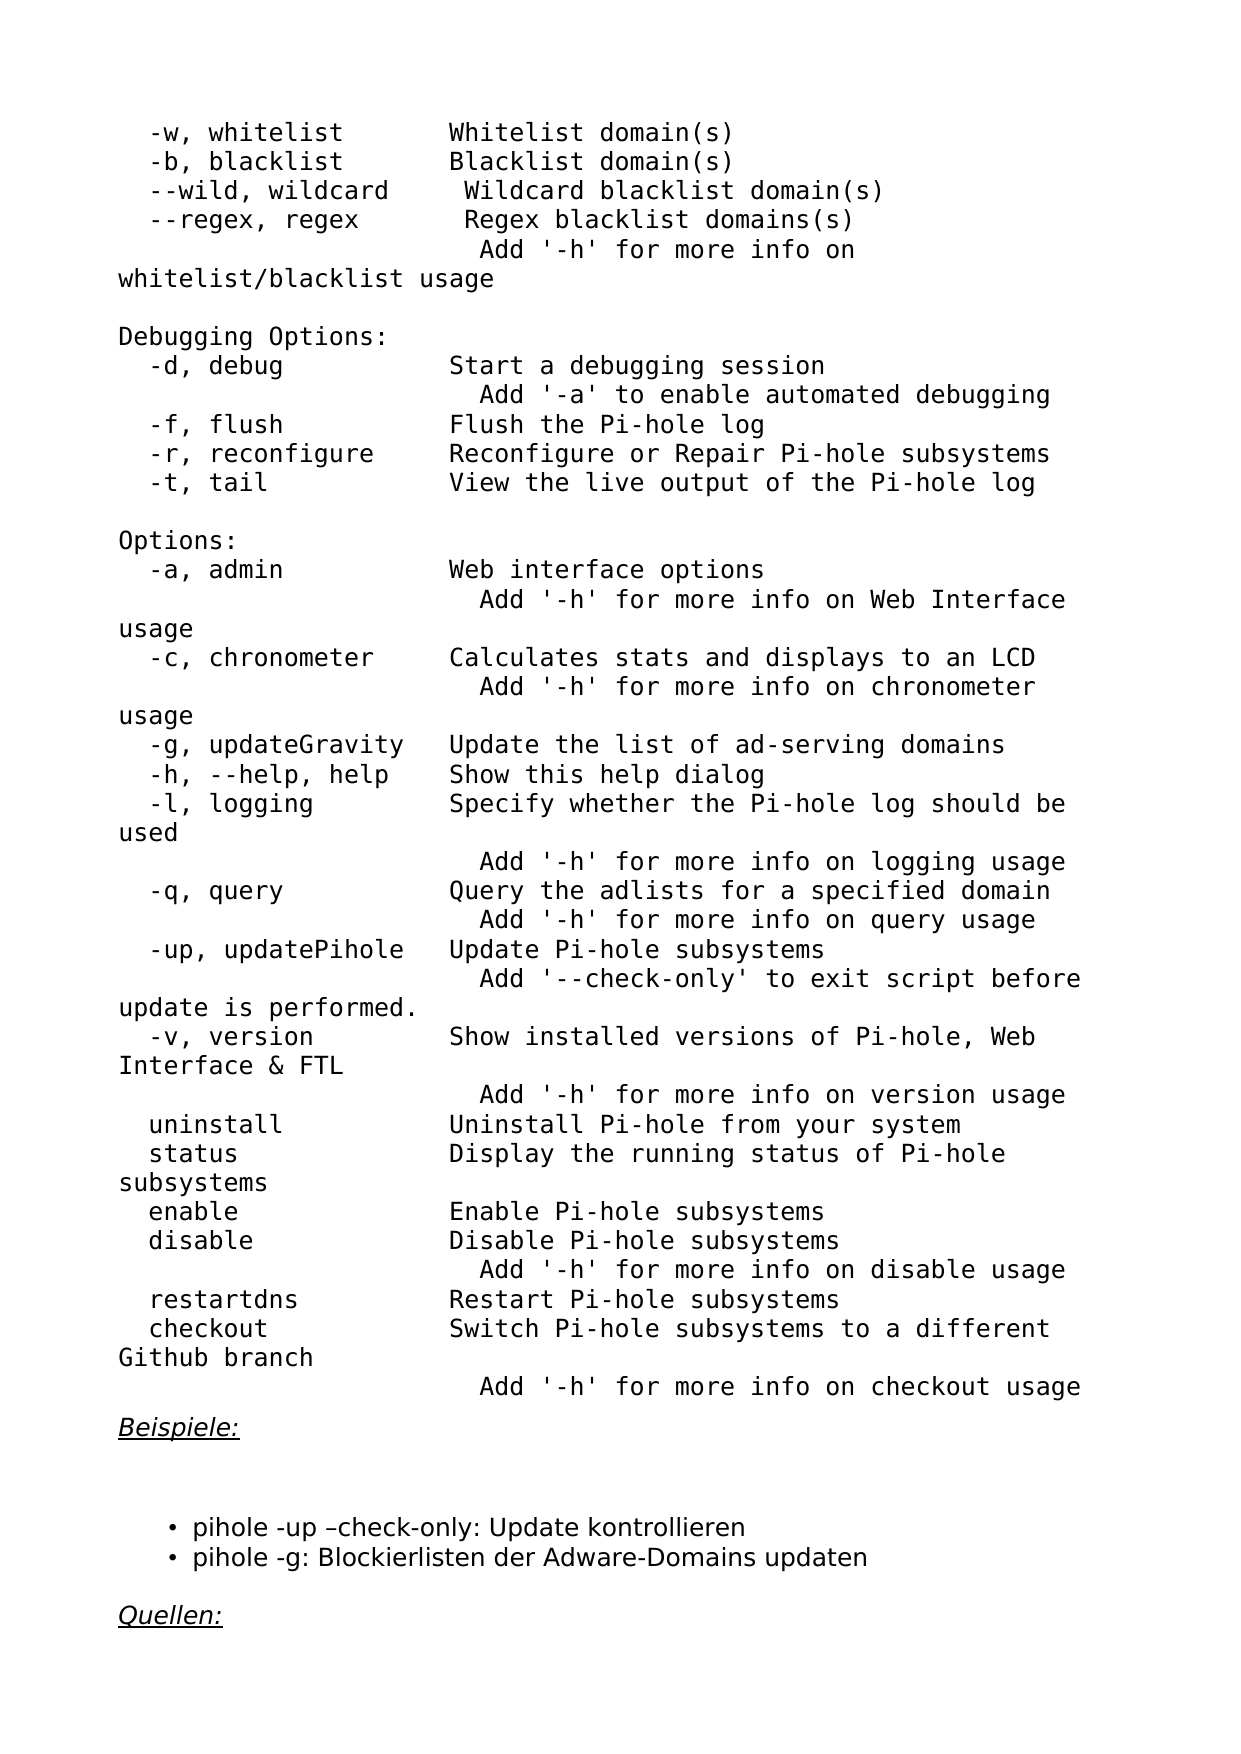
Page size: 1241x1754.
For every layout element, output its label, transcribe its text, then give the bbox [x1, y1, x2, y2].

list pihole -g: Blockierlisten der Adware-Domains updaten [177, 1543, 1122, 1572]
list pihole -up –check-only: Update kontrollieren [177, 1513, 1122, 1543]
text -w, whitelist Whitelist domain(s) -b, blacklist Blacklist domain(s) --wild, wildcard Wildcard blacklist domain(s) --regex, regex Regex blacklist domains(s) Add '-h' for more info on whitelist/blacklist usage Debugging Options: -d, debug Start a debugging session Add '-a' to enable automated debugging -f, flush Flush the Pi-hole log -r, reconfigure Reconfigure or Repair Pi-hole subsystems -t, tail View the live output of the Pi-hole log Options: -a, admin Web interface options Add '-h' for more info on Web Interface usage -c, chronometer Calculates stats and displays to an LCD Add '-h' for more info on chronometer usage -g, updateGravity Update the list of ad-serving domains -h, --help, help Show this help dialog -l, logging Specify whether the Pi-hole log should be used Add '-h' for more info on logging usage -q, query Query the adlists for a specified domain Add '-h' for more info on query usage -up, updatePihole Update Pi-hole subsystems Add '--check-only' to exit script before update is performed. -v, version Show installed versions of Pi-hole, Web Interface & FTL Add '-h' for more info on version usage uninstall Uninstall Pi-hole from your system status Display the running status of Pi-hole subsystems enable Enable Pi-hole subsystems disable Disable Pi-hole subsystems Add '-h' for more info on disable usage restartdns Restart Pi-hole subsystems checkout Switch Pi-hole subsystems to a different Github branch Add '-h' for more info on checkout usage [118, 118, 1122, 1401]
text Beispiele: [118, 1413, 1122, 1472]
text Quellen: [118, 1601, 1122, 1631]
